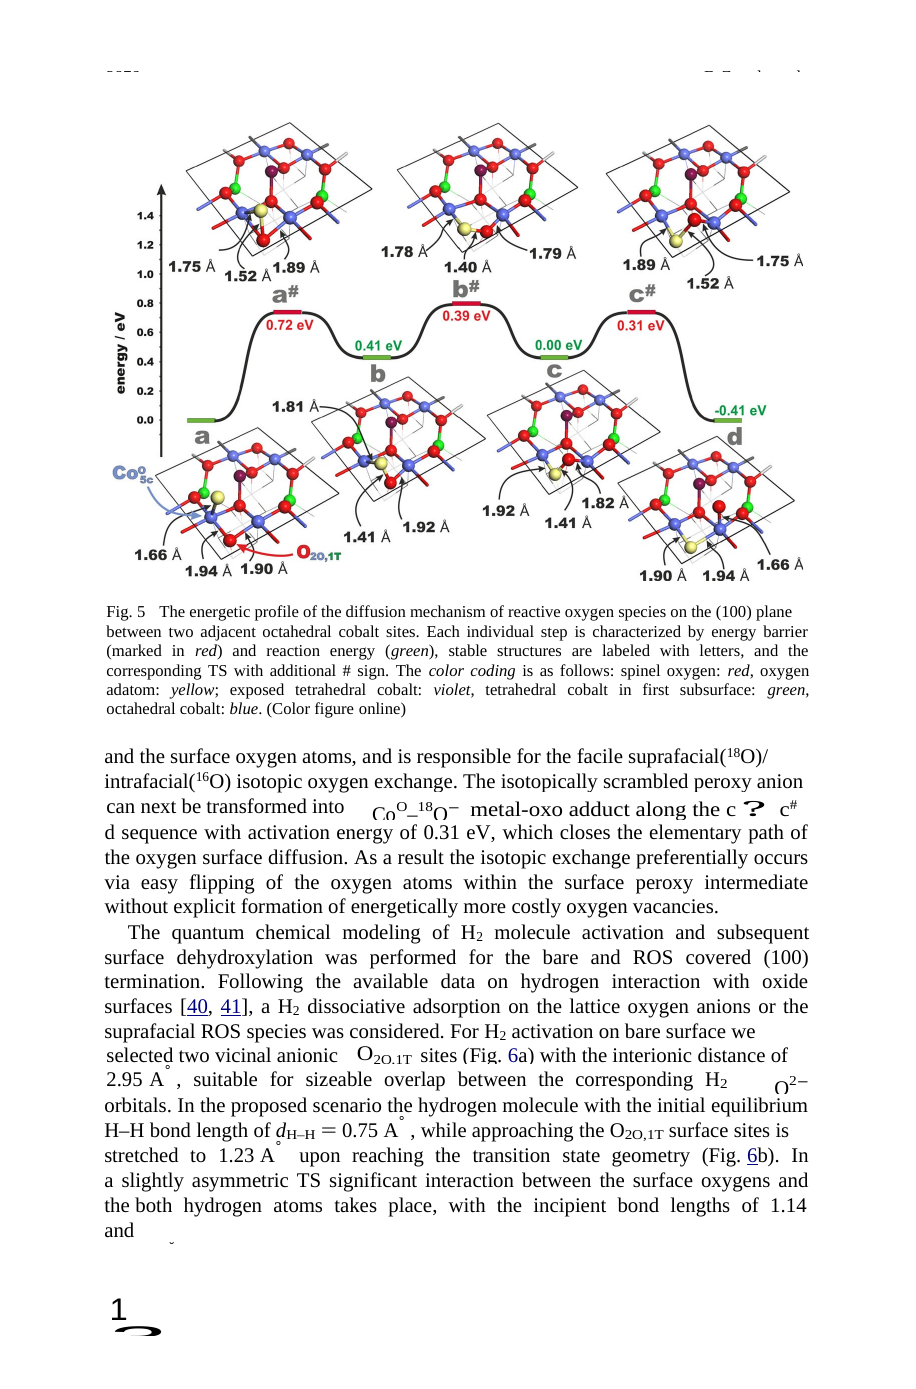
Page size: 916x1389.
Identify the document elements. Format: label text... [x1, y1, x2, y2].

text sites (Fig. 6a) with the interionic distance of [420, 1045, 811, 1067]
text can next be transformed into [106, 796, 364, 818]
text metal-oxo adduct along the c ? c# ? [470, 794, 811, 820]
text 1 3 [109, 1298, 194, 1336]
text between two adjacent octahedral cobalt sites. Each individual step is characterized by energy barrier (marked in red) and reaction energy (green), stable structures are labeled with letters, and the corresponding TS with additional # sign. The color coding is as follows: spinel oxygen: red, oxygen adatom: yellow; exposed tetrahedral cobalt: violet, tetrahedral cobalt in first subsurface: green, octahedral cobalt: blue. (Color figure online) [106, 622, 809, 718]
text The energetic profile of the diffusion mechanism of reactive oxygen species on the (100) plane [159, 603, 811, 621]
text selected two vicinal anionic [106, 1045, 350, 1064]
text CoO–18O- [372, 792, 462, 820]
text O2- [774, 1066, 811, 1094]
text orbitals. In the proposed scenario the hydrogen molecule with the initial equilibrium H–H bond length of dH–H = 0.75 A˚ , while approaching the O2O,1T surface sites is [104, 1096, 809, 1142]
text d sequence with activation energy of 0.31 eV, which closes the elementary path of the oxygen surface diffusion. As a result the isotopic exchange preferentially occurs via easy flipping of the oxygen atoms within the surface peroxy intermediate without explicit formation of energetically more costly oxygen vacancies. [104, 820, 809, 918]
text F. Zasada et al. [704, 68, 811, 86]
text 2876 [106, 68, 141, 72]
text Fig. 5 [106, 602, 149, 621]
text stretched to 1.23 A˚ upon reaching the transition state geometry (Fig. 6b). In a slightly asymmetric TS significant interaction between the surface oxygens and the both hydrogen atoms takes place, with the incipient bond lengths of 1.14 and [104, 1142, 809, 1242]
text The quantum chemical modeling of H2 molecule activation and subsequent surface dehydroxylation was performed for the bare and ROS covered (100) termination. Following the available data on hydrogen interaction with oxide surfaces [40, 41], a H2 dissociative adsorption on the lattice oxygen anions or the suprafacial ROS species was considered. For H2 activation on bare surface we [104, 920, 809, 1043]
text and the surface oxygen atoms, and is responsible for the facile suprafacial(18O)/ intrafacial(16O) isotopic oxygen exchange. The isotopically scrambled peroxy anion [104, 744, 811, 793]
text 2.95 A˚ , suitable for sizeable overlap between the corresponding H2 and [106, 1064, 764, 1094]
text O2O,1T [357, 1045, 414, 1064]
